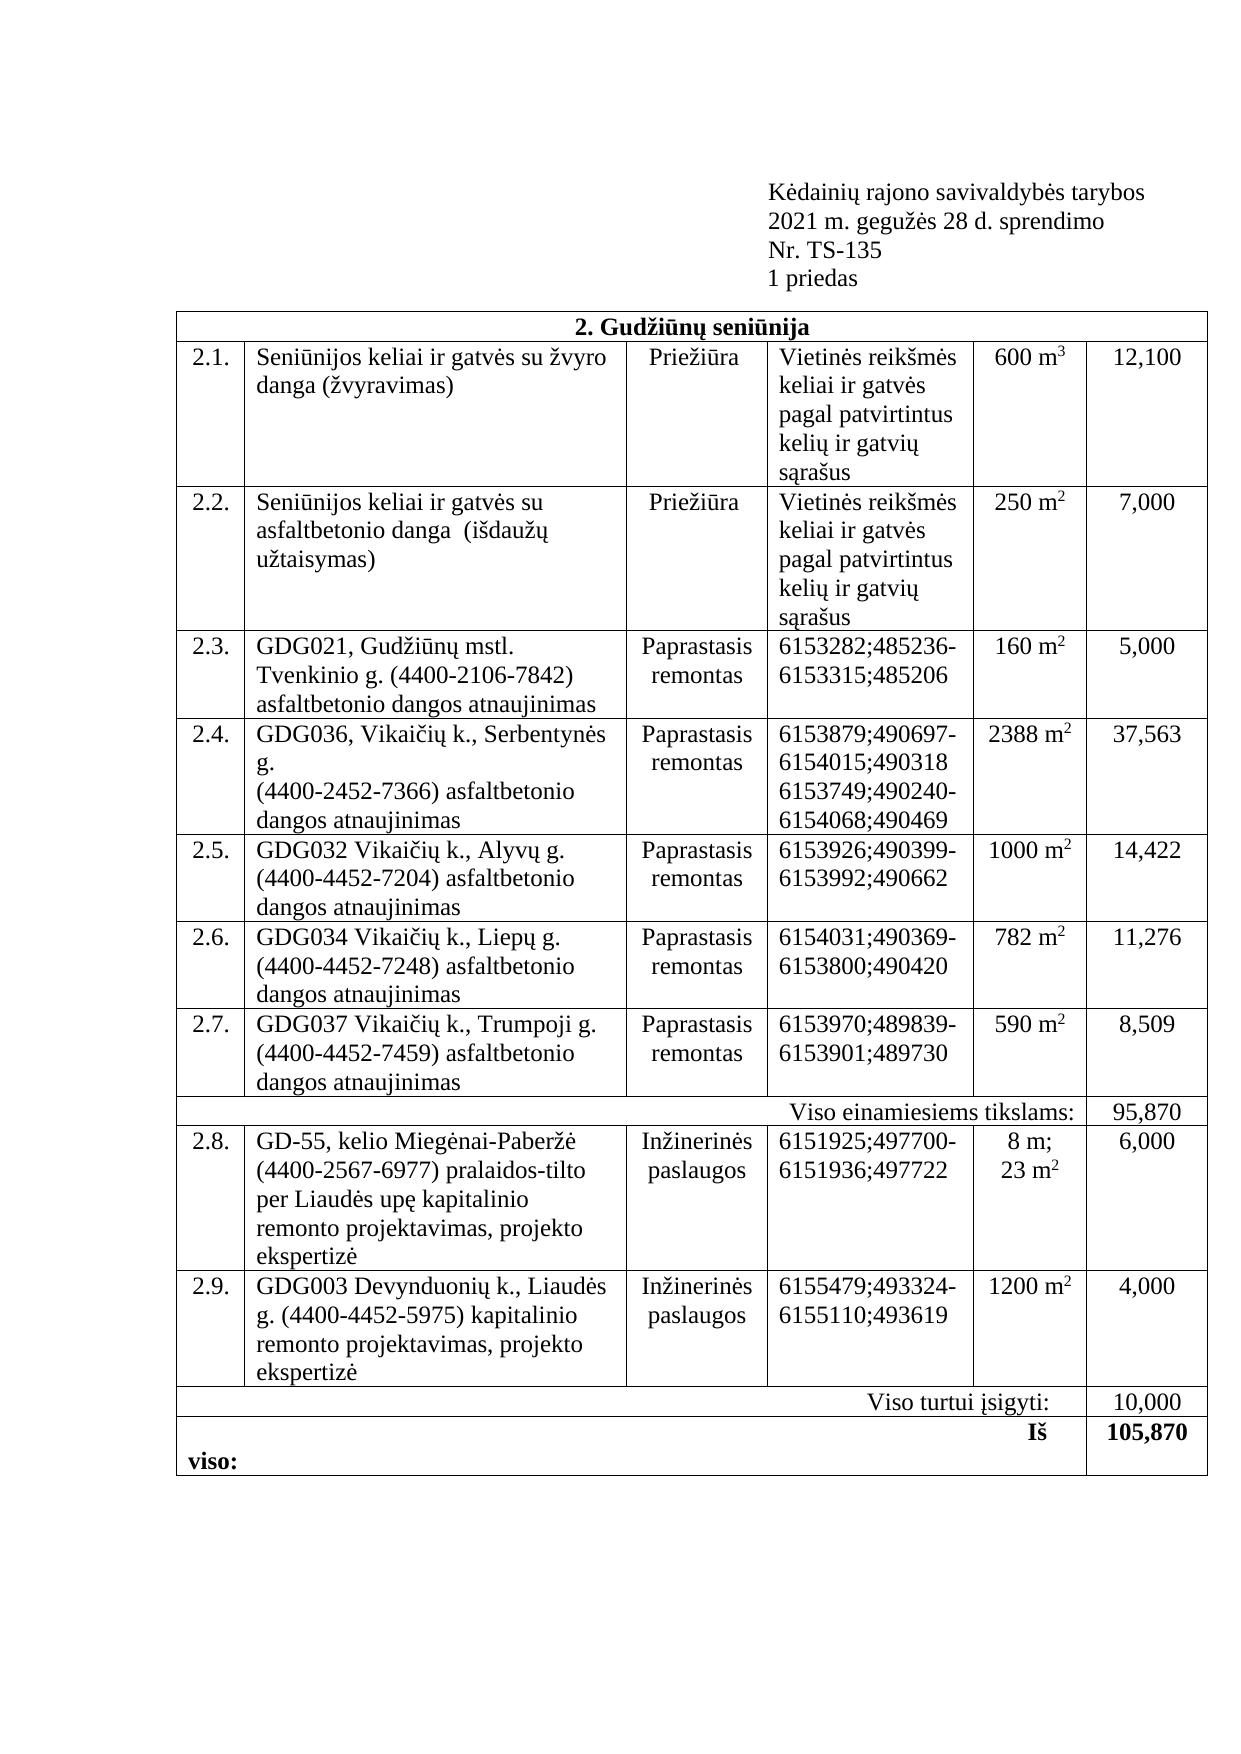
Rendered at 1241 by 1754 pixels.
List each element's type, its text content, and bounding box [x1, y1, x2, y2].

table_cell 2.3. [177, 631, 244, 718]
table_cell 1200 m2 [974, 1271, 1086, 1386]
table_cell Paprastasis remontas [627, 1009, 767, 1096]
table_cell Paprastasis remontas [627, 835, 767, 921]
table_cell 37,563 [1087, 719, 1207, 834]
table_cell 10,000 [1087, 1387, 1207, 1416]
table_cell GDG032 Vikaičių k., Alyvų g. (4400-4452-7204) asfaltbetonio dangos atnaujinimas [245, 835, 626, 921]
table_cell 5,000 [1087, 631, 1207, 718]
table_cell 4,000 [1087, 1271, 1207, 1386]
table_cell Vietinės reikšmės keliai ir gatvės pagal patvirtintus kelių ir gatvių sąrašus [768, 487, 973, 630]
table_cell 782 m2 [974, 922, 1086, 1008]
table_cell 7,000 [1087, 487, 1207, 630]
table_cell Priežiūra [627, 342, 767, 486]
table_cell GDG003 Devynduonių k., Liaudės g. (4400-4452-5975) kapitalinio remonto projektavimas, projekto ekspertizė [245, 1271, 626, 1386]
table_cell 11,276 [1087, 922, 1207, 1008]
table_cell Viso turtui įsigyti: [177, 1387, 1086, 1416]
table_cell 105,870 [1087, 1417, 1207, 1474]
table_cell 1000 m2 [974, 835, 1086, 921]
table_cell Vietinės reikšmės keliai ir gatvės pagal patvirtintus kelių ir gatvių sąrašus [768, 342, 973, 486]
table_cell GDG034 Vikaičių k., Liepų g. (4400-4452-7248) asfaltbetonio dangos atnaujinimas [245, 922, 626, 1008]
table_cell 2.7. [177, 1009, 244, 1096]
table_cell 12,100 [1087, 342, 1207, 486]
table_cell 95,870 [1087, 1097, 1207, 1125]
table_cell Paprastasis remontas [627, 719, 767, 834]
table_cell Viso einamiesiems tikslams: [177, 1097, 1086, 1125]
table_cell 2.6. [177, 922, 244, 1008]
table_cell 6153926;490399-6153992;490662 [768, 835, 973, 921]
table_cell 6155479;493324-6155110;493619 [768, 1271, 973, 1386]
text 1 priedas [767, 263, 1181, 292]
table_cell GDG021, Gudžiūnų mstl. Tvenkinio g. (4400-2106-7842) asfaltbetonio dangos atnaujinimas [245, 631, 626, 718]
table_cell 6153282;485236-6153315;485206 [768, 631, 973, 718]
table_cell 160 m2 [974, 631, 1086, 718]
table_cell 14,422 [1087, 835, 1207, 921]
text Kėdainių rajono savivaldybės tarybos [768, 177, 1181, 206]
table_cell 8,509 [1087, 1009, 1207, 1096]
table_header 2. Gudžiūnų seniūnija [177, 312, 1207, 341]
table_cell 590 m2 [974, 1009, 1086, 1096]
table_cell 250 m2 [974, 487, 1086, 630]
table_cell GDG036, Vikaičių k., Serbentynės g. (4400-2452-7366) asfaltbetonio dangos atnaujinimas [245, 719, 626, 834]
table_cell Seniūnijos keliai ir gatvės su asfaltbetonio danga (išdaužų užtaisymas) [245, 487, 626, 630]
table_cell Seniūnijos keliai ir gatvės su žvyro danga (žvyravimas) [245, 342, 626, 486]
table_cell 2.8. [177, 1126, 244, 1270]
table_cell Paprastasis remontas [627, 922, 767, 1008]
table_cell Priežiūra [627, 487, 767, 630]
table_cell Inžinerinės paslaugos [627, 1126, 767, 1270]
table_cell 2388 m2 [974, 719, 1086, 834]
table_cell 2.1. [177, 342, 244, 486]
table_cell 6154031;490369-6153800;490420 [768, 922, 973, 1008]
table_cell 6,000 [1087, 1126, 1207, 1270]
table_cell Paprastasis remontas [627, 631, 767, 718]
table_cell 2.5. [177, 835, 244, 921]
table_cell 6153970;489839-6153901;489730 [768, 1009, 973, 1096]
table_cell 2.9. [177, 1271, 244, 1386]
text Nr. TS-135 [768, 235, 1181, 263]
table_cell 2.2. [177, 487, 244, 630]
table_cell 8 m; 23 m2 [974, 1126, 1086, 1270]
text 2021 m. gegužės 28 d. sprendimo [768, 206, 1181, 235]
table_cell Iš viso: [177, 1417, 1086, 1474]
table_cell Inžinerinės paslaugos [627, 1271, 767, 1386]
table_cell GDG037 Vikaičių k., Trumpoji g. (4400-4452-7459) asfaltbetonio dangos atnaujinimas [245, 1009, 626, 1096]
table_cell 2.4. [177, 719, 244, 834]
table_cell GD-55, kelio Miegėnai-Paberžė (4400-2567-6977) pralaidos-tilto per Liaudės upę kapitalinio remonto projektavimas, projekto ekspertizė [245, 1126, 626, 1270]
table_cell 600 m3 [974, 342, 1086, 486]
table_cell 6151925;497700-6151936;497722 [768, 1126, 973, 1270]
table_cell 6153879;490697-6154015;490318 6153749;490240-6154068;490469 [768, 719, 973, 834]
